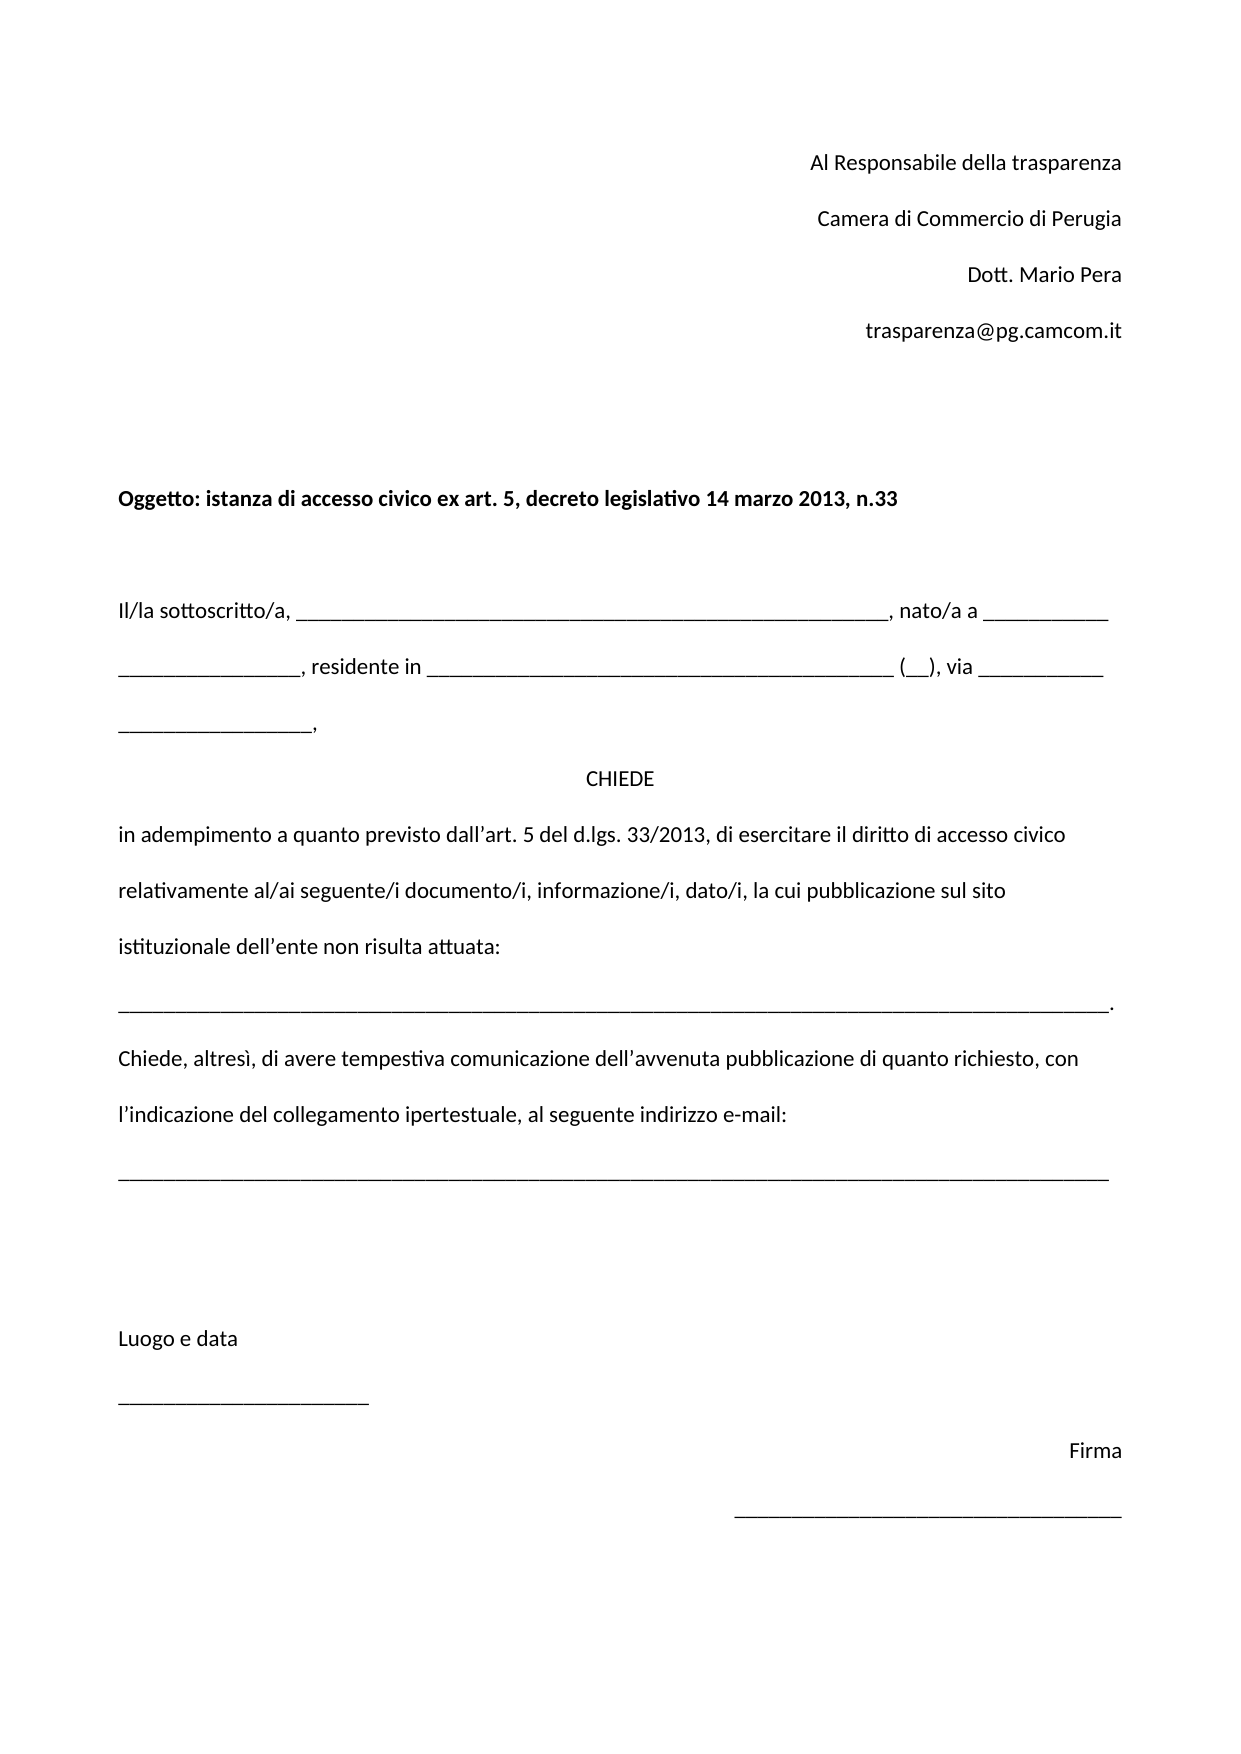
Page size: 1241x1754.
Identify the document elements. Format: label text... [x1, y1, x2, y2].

text Camera di Commercio di Perugia [118, 204, 1122, 232]
text ______________________ [118, 1381, 1122, 1408]
text l’indicazione del collegamento ipertestuale, al seguente indirizzo e-mail: [118, 1100, 1122, 1128]
text Oggetto: istanza di accesso civico ex art. 5, decreto legislativo 14 marzo 2013, n.33 [118, 484, 1122, 512]
text ________________, residente in _________________________________________ (__), via ___________ [118, 652, 1122, 680]
text _______________________________________________________________________________________. [118, 988, 1122, 1016]
text _______________________________________________________________________________________ [118, 1156, 1122, 1184]
text CHIEDE [118, 764, 1122, 792]
text Chiede, altresì, di avere tempestiva comunicazione dell’avvenuta pubblicazione di quanto richiesto, con [118, 1044, 1122, 1072]
text relativamente al/ai seguente/i documento/i, informazione/i, dato/i, la cui pubblicazione sul sito [118, 876, 1122, 904]
text Firma [118, 1437, 1122, 1464]
text Al Responsabile della trasparenza [118, 148, 1122, 176]
text trasparenza@pg.camcom.it [118, 316, 1122, 344]
text Il/la sottoscritto/a, ____________________________________________________, nato/a a ___________ [118, 596, 1122, 624]
text Dott. Mario Pera [118, 260, 1122, 288]
text in adempimento a quanto previsto dall’art. 5 del d.lgs. 33/2013, di esercitare il diritto di accesso civico [118, 820, 1122, 848]
text _________________, [118, 708, 1122, 736]
text Luogo e data [118, 1324, 1122, 1352]
text __________________________________ [118, 1493, 1122, 1521]
text istituzionale dell’ente non risulta attuata: [118, 932, 1122, 960]
